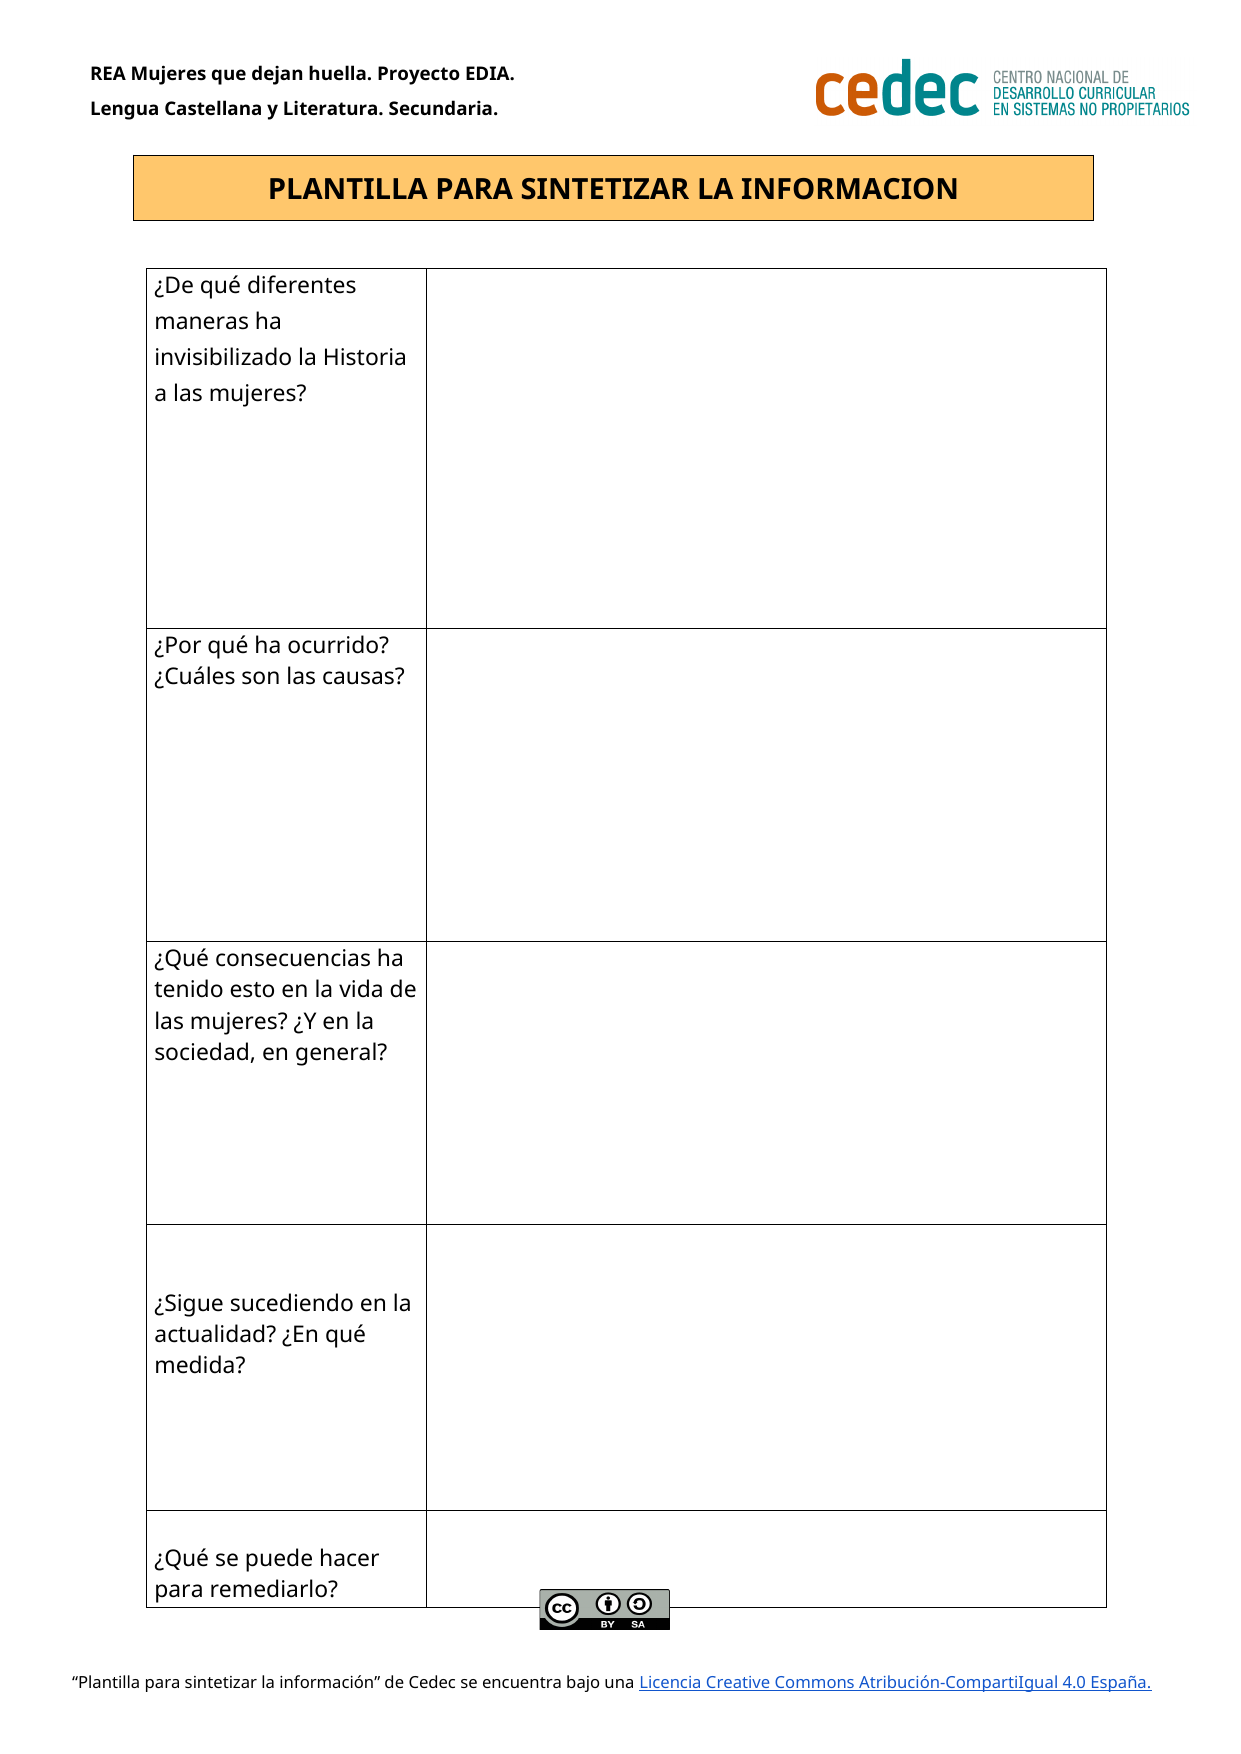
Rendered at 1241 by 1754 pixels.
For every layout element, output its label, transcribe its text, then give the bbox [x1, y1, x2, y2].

table_cell [427, 942, 1106, 1223]
table_cell ¿Qué consecuencias ha tenido esto en la vida de las mujeres? ¿Y en la sociedad, en general? [147, 942, 426, 1223]
table_cell [427, 1225, 1106, 1509]
table_cell ¿Qué se puede hacer para remediarlo? [147, 1511, 426, 1607]
table_header PLANTILLA PARA SINTETIZAR LA INFORMACION [134, 156, 1093, 220]
table_cell [427, 629, 1106, 941]
table_cell [427, 1511, 1106, 1607]
table_cell ¿Por qué ha ocurrido? ¿Cuáles son las causas? [147, 629, 426, 941]
table_header [427, 269, 1106, 628]
table_cell ¿Sigue sucediendo en la actualidad? ¿En qué medida? [147, 1225, 426, 1509]
table_header ¿De qué diferentes maneras ha invisibilizado la Historia a las mujeres? [147, 269, 426, 628]
